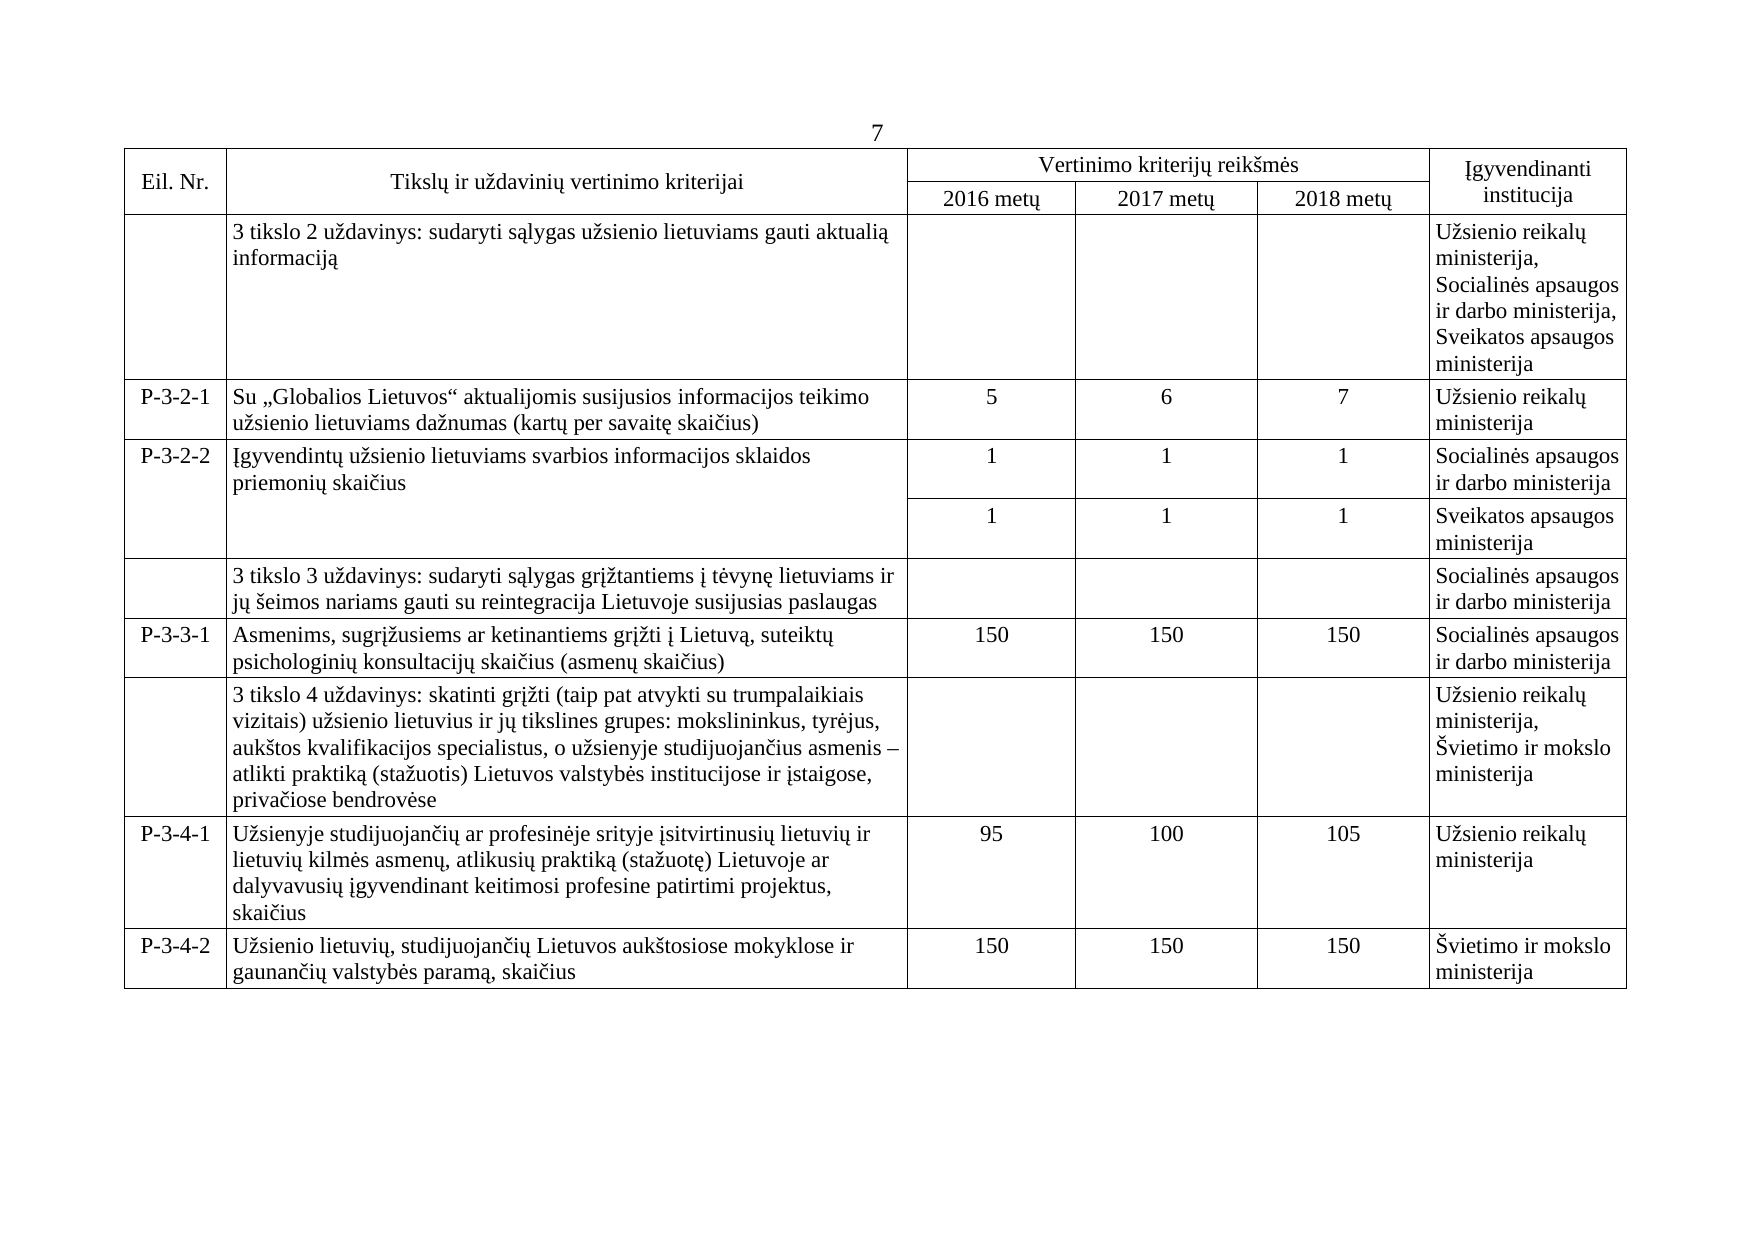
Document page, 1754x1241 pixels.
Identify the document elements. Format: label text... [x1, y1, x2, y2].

table_cell 150 [1076, 619, 1257, 677]
table_cell Užsienio reikalų ministerija [1430, 380, 1626, 439]
table_cell 150 [1258, 619, 1429, 677]
table_cell [1258, 559, 1429, 617]
table_cell 150 [908, 929, 1075, 987]
table_cell P-3-4-1 [125, 817, 226, 928]
table_header Įgyvendinanti institucija [1430, 149, 1626, 214]
table_cell [1076, 559, 1257, 617]
table_cell [908, 559, 1075, 617]
table_cell 6 [1076, 380, 1257, 439]
table_cell P-3-3-1 [125, 619, 226, 677]
table_cell Socialinės apsaugos ir darbo ministerija [1430, 440, 1626, 498]
table_cell [125, 678, 226, 816]
table_cell 2018 metų [1258, 182, 1429, 214]
table_cell 2016 metų [908, 182, 1075, 214]
table_cell 1 [1258, 440, 1429, 498]
table_cell Užsienio lietuvių, studijuojančių Lietuvos aukštosiose mokyklose ir gaunančių valstybės paramą, skaičius [227, 929, 907, 987]
table_cell P-3-4-2 [125, 929, 226, 987]
table_cell Užsienio reikalų ministerija, Švietimo ir mokslo ministerija [1430, 678, 1626, 816]
table_cell 95 [908, 817, 1075, 928]
table_cell Sveikatos apsaugos ministerija [1430, 499, 1626, 558]
table_cell 150 [908, 619, 1075, 677]
table_cell 3 tikslo 3 uždavinys: sudaryti sąlygas grįžtantiems į tėvynę lietuviams ir jų šeimos nariams gauti su reintegracija Lietuvoje susijusias paslaugas [227, 559, 907, 617]
table_cell 150 [1258, 929, 1429, 987]
table_cell Užsienyje studijuojančių ar profesinėje srityje įsitvirtinusių lietuvių ir lietuvių kilmės asmenų, atlikusių praktiką (stažuotę) Lietuvoje ar dalyvavusių įgyvendinant keitimosi profesine patirtimi projektus, skaičius [227, 817, 907, 928]
table_cell 7 [1258, 380, 1429, 439]
table_cell [125, 559, 226, 617]
table_cell 105 [1258, 817, 1429, 928]
table_cell Užsienio reikalų ministerija [1430, 817, 1626, 928]
table_cell 3 tikslo 2 uždavinys: sudaryti sąlygas užsienio lietuviams gauti aktualią informaciją [227, 215, 907, 379]
table_cell [1258, 215, 1429, 379]
table_cell 1 [1258, 499, 1429, 558]
table_cell [908, 678, 1075, 816]
table_cell 100 [1076, 817, 1257, 928]
table_header Tikslų ir uždavinių vertinimo kriterijai [227, 149, 907, 214]
table_cell [125, 215, 226, 379]
table_cell 5 [908, 380, 1075, 439]
table_cell 1 [1076, 499, 1257, 558]
table_cell Socialinės apsaugos ir darbo ministerija [1430, 559, 1626, 617]
table_cell 2017 metų [1076, 182, 1257, 214]
table_header Vertinimo kriterijų reikšmės [908, 149, 1429, 181]
table_cell Įgyvendintų užsienio lietuviams svarbios informacijos sklaidos priemonių skaičius [227, 440, 907, 558]
table_cell [1076, 678, 1257, 816]
table_cell Švietimo ir mokslo ministerija [1430, 929, 1626, 987]
table_header Eil. Nr. [125, 149, 226, 214]
table_cell P-3-2-1 [125, 380, 226, 439]
table_cell [1258, 678, 1429, 816]
table_cell Socialinės apsaugos ir darbo ministerija [1430, 619, 1626, 677]
table_cell 150 [1076, 929, 1257, 987]
table_cell 1 [1076, 440, 1257, 498]
table_cell 3 tikslo 4 uždavinys: skatinti grįžti (taip pat atvykti su trumpalaikiais vizitais) užsienio lietuvius ir jų tikslines grupes: mokslininkus, tyrėjus, aukštos kvalifikacijos specialistus, o užsienyje studijuojančius asmenis – atlikti praktiką (stažuotis) Lietuvos valstybės institucijose ir įstaigose, privačiose bendrovėse [227, 678, 907, 816]
table_cell 1 [908, 499, 1075, 558]
table_cell Užsienio reikalų ministerija, Socialinės apsaugos ir darbo ministerija, Sveikatos apsaugos ministerija [1430, 215, 1626, 379]
table_cell [908, 215, 1075, 379]
table_cell [1076, 215, 1257, 379]
table_cell P-3-2-2 [125, 440, 226, 558]
table_cell Su „Globalios Lietuvos“ aktualijomis susijusios informacijos teikimo užsienio lietuviams dažnumas (kartų per savaitę skaičius) [227, 380, 907, 439]
table_cell Asmenims, sugrįžusiems ar ketinantiems grįžti į Lietuvą, suteiktų psichologinių konsultacijų skaičius (asmenų skaičius) [227, 619, 907, 677]
table_cell 1 [908, 440, 1075, 498]
